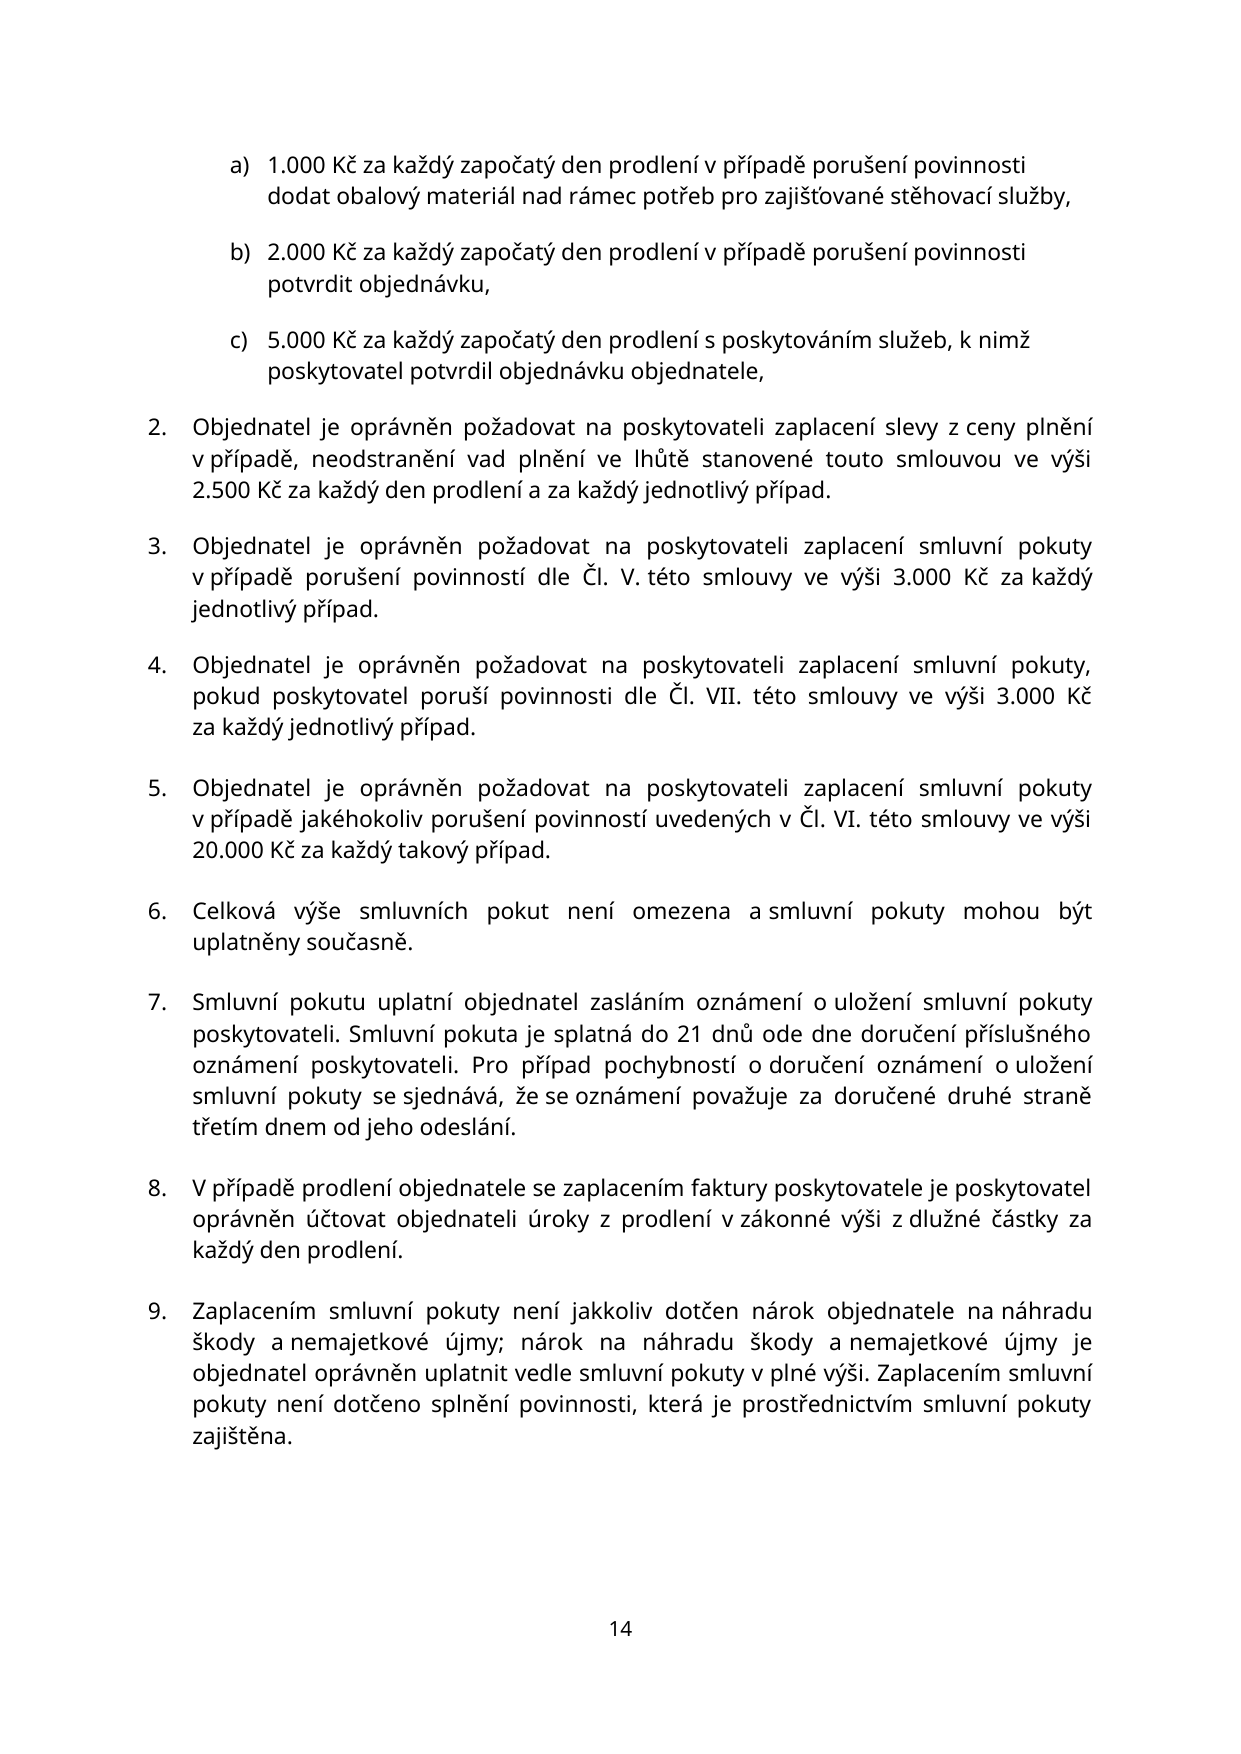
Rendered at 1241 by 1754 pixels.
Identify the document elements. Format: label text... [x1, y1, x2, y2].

list 5.000 Kč za každý započatý den prodlení s poskytováním služeb, k nimž poskytovatel potvrdil objednávku objednatele, [229, 324, 1093, 386]
list Objednatel je oprávněn požadovat na poskytovateli zaplacení smluvní pokuty v případě jakéhokoliv porušení povinností uvedených v Čl. VI. této smlouvy ve výši 20.000 Kč za každý takový případ. [148, 772, 1093, 865]
list Smluvní pokutu uplatní objednatel zasláním oznámení o uložení smluvní pokuty poskytovateli. Smluvní pokuta je splatná do 21 dnů ode dne doručení příslušného oznámení poskytovateli. Pro případ pochybností o doručení oznámení o uložení smluvní pokuty se sjednává, že se oznámení považuje za doručené druhé straně třetím dnem od jeho odeslání. [148, 986, 1093, 1142]
list 2.000 Kč za každý započatý den prodlení v případě porušení povinnosti potvrdit objednávku, [229, 236, 1093, 299]
list Celková výše smluvních pokut není omezena a smluvní pokuty mohou být uplatněny současně. [148, 894, 1093, 957]
list 1.000 Kč za každý započatý den prodlení v případě porušení povinnosti dodat obalový materiál nad rámec potřeb pro zajišťované stěhovací služby, [229, 149, 1093, 211]
list Zaplacením smluvní pokuty není jakkoliv dotčen nárok objednatele na náhradu škody a nemajetkové újmy; nárok na náhradu škody a nemajetkové újmy je objednatel oprávněn uplatnit vedle smluvní pokuty v plné výši. Zaplacením smluvní pokuty není dotčeno splnění povinnosti, která je prostřednictvím smluvní pokuty zajištěna. [148, 1294, 1093, 1451]
list Objednatel je oprávněn požadovat na poskytovateli zaplacení slevy z ceny plnění v případě, neodstranění vad plnění ve lhůtě stanovené touto smlouvou ve výši 2.500 Kč za každý den prodlení a za každý jednotlivý případ. [148, 411, 1093, 505]
list Objednatel je oprávněn požadovat na poskytovateli zaplacení smluvní pokuty v případě porušení povinností dle Čl. V. této smlouvy ve výši 3.000 Kč za každý jednotlivý případ. [148, 530, 1093, 624]
list Objednatel je oprávněn požadovat na poskytovateli zaplacení smluvní pokuty, pokud poskytovatel poruší povinnosti dle Čl. VII. této smlouvy ve výši 3.000 Kč za každý jednotlivý případ. [148, 649, 1093, 742]
list V případě prodlení objednatele se zaplacením faktury poskytovatele je poskytovatel oprávněn účtovat objednateli úroky z prodlení v zákonné výši z dlužné částky za každý den prodlení. [148, 1172, 1093, 1265]
